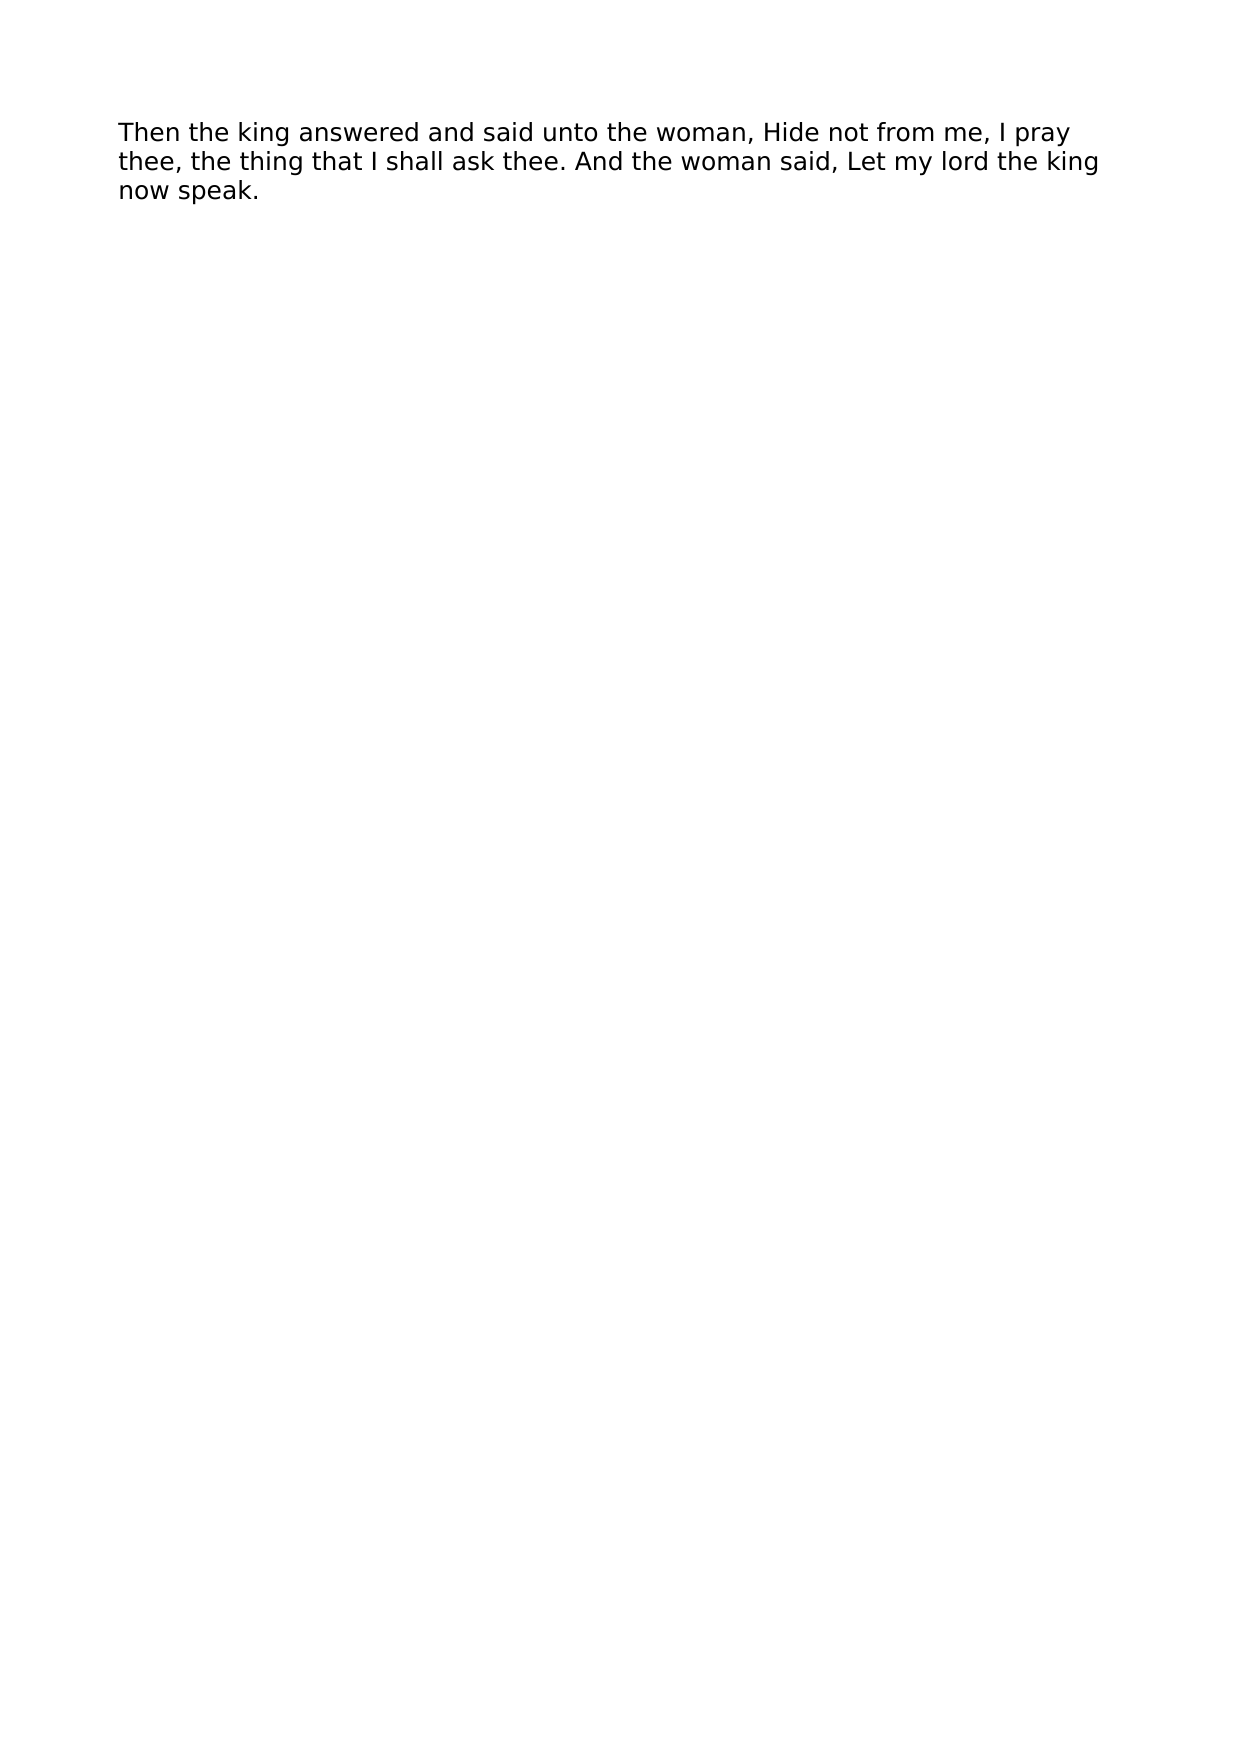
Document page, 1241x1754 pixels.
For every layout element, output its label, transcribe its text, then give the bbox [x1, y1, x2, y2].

text Then the king answered and said unto the woman, Hide not from me, I pray thee, the thing that I shall ask thee. And the woman said, Let my lord the king now speak. [118, 118, 1122, 206]
